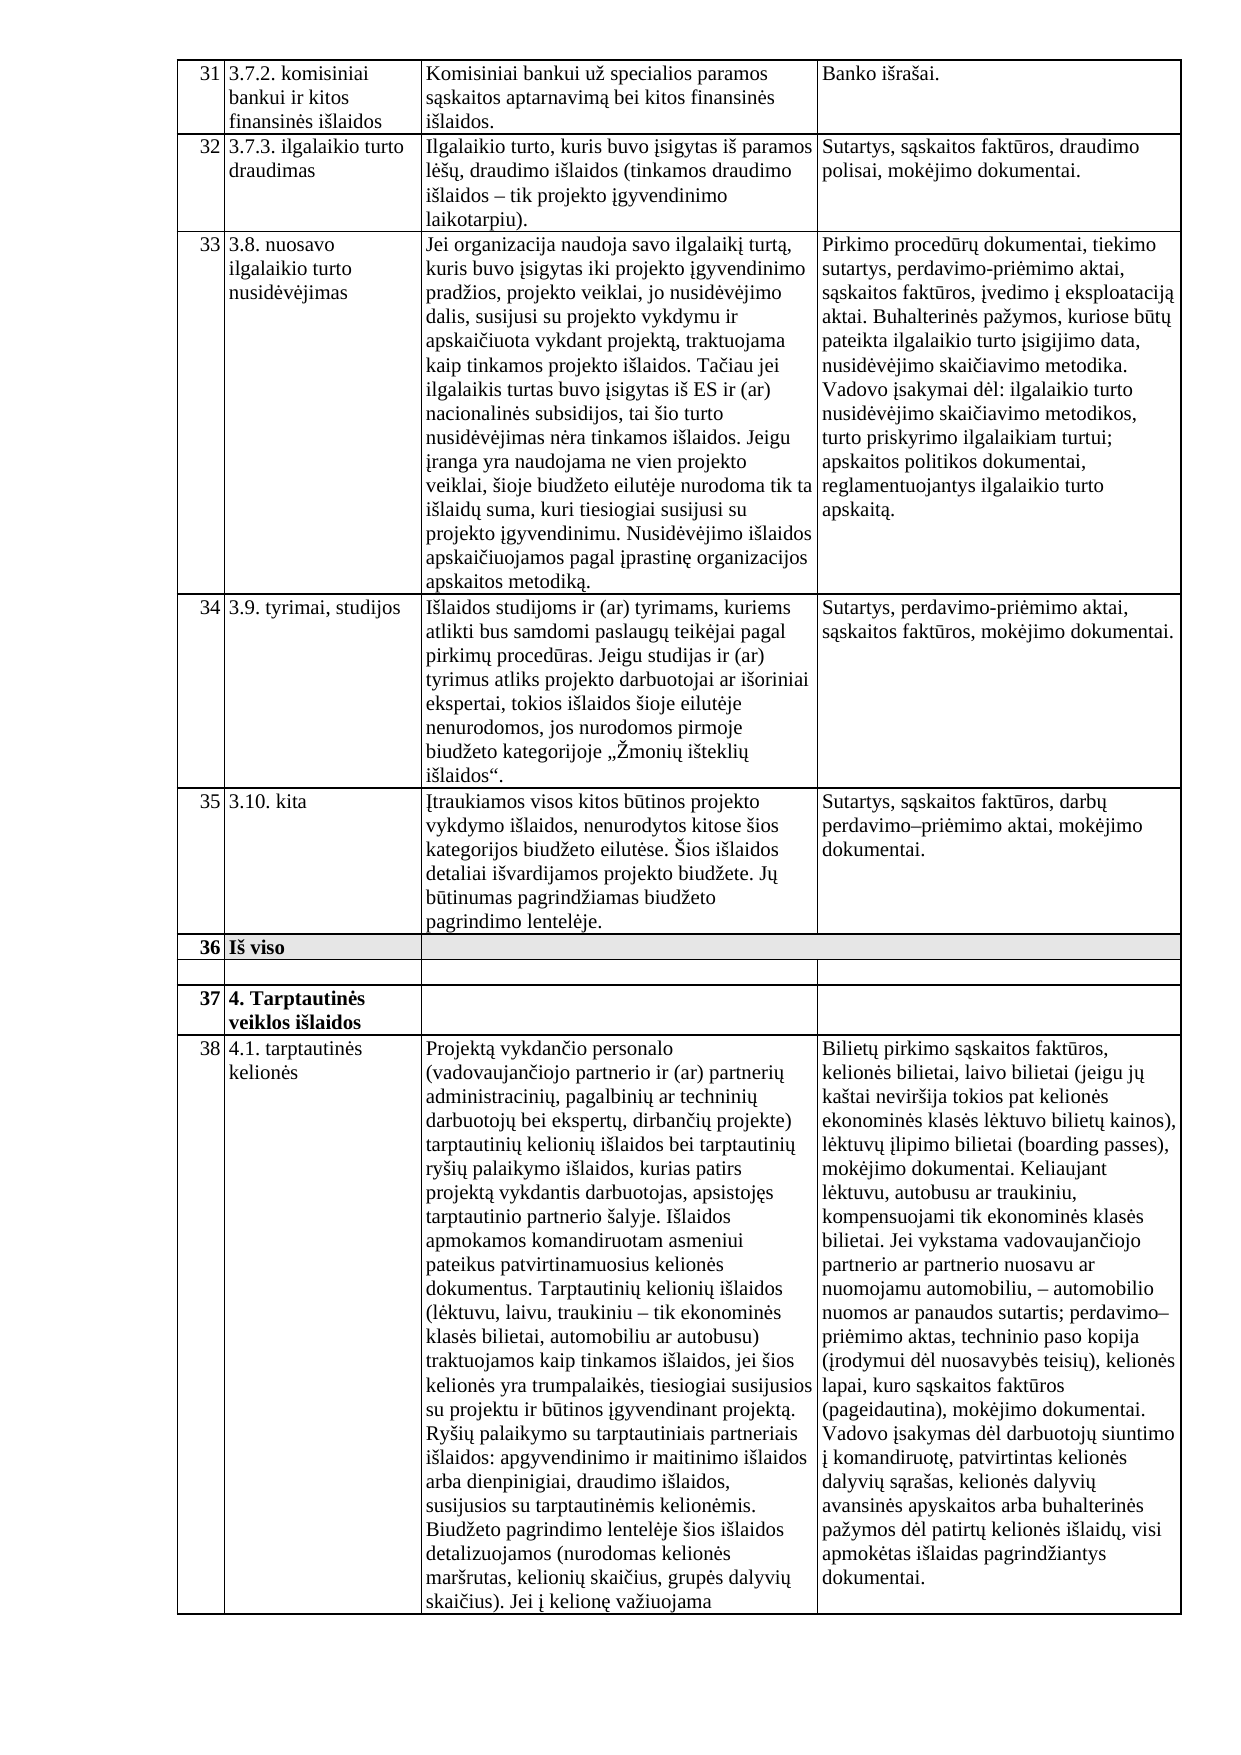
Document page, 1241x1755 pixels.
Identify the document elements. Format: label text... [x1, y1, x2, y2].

table_cell [818, 986, 1180, 1034]
table_cell 35 [178, 789, 224, 933]
table_cell [422, 960, 817, 984]
table_cell 37 [178, 986, 224, 1034]
table_cell Išlaidos studijoms ir (ar) tyrimams, kuriems atlikti bus samdomi paslaugų teikėjai pagal pirkimų procedūras. Jeigu studijas ir (ar) tyrimus atliks projekto darbuotojai ar išoriniai ekspertai, tokios išlaidos šioje eilutėje nenurodomos, jos nurodomos pirmoje biudžeto kategorijoje „Žmonių išteklių išlaidos“. [422, 595, 817, 787]
table_cell Ilgalaikio turto, kuris buvo įsigytas iš paramos lėšų, draudimo išlaidos (tinkamos draudimo išlaidos – tik projekto įgyvendinimo laikotarpiu). [422, 135, 817, 231]
table_cell Banko išrašai. [818, 61, 1180, 133]
table_cell 31 [178, 61, 224, 133]
table_cell 33 [178, 232, 224, 593]
table_cell 3.9. tyrimai, studijos [225, 595, 421, 787]
table_cell 3.7.2. komisiniai bankui ir kitos finansinės išlaidos [225, 61, 421, 133]
table_cell [422, 986, 817, 1034]
table_cell 3.8. nuosavo ilgalaikio turto nusidėvėjimas [225, 232, 421, 593]
table_cell 4. Tarptautinės veiklos išlaidos [225, 986, 421, 1034]
table_cell 32 [178, 135, 224, 231]
table_cell Sutartys, perdavimo-priėmimo aktai, sąskaitos faktūros, mokėjimo dokumentai. [818, 595, 1180, 787]
table_cell Sutartys, sąskaitos faktūros, darbų perdavimo–priėmimo aktai, mokėjimo dokumentai. [818, 789, 1180, 933]
table_cell 4.1. tarptautinės kelionės [225, 1036, 421, 1613]
table_cell Komisiniai bankui už specialios paramos sąskaitos aptarnavimą bei kitos finansinės išlaidos. [422, 61, 817, 133]
table_cell 36 [178, 935, 224, 959]
table_cell Pirkimo procedūrų dokumentai, tiekimo sutartys, perdavimo-priėmimo aktai, sąskaitos faktūros, įvedimo į eksploataciją aktai. Buhalterinės pažymos, kuriose būtų pateikta ilgalaikio turto įsigijimo data, nusidėvėjimo skaičiavimo metodika. Vadovo įsakymai dėl: ilgalaikio turto nusidėvėjimo skaičiavimo metodikos, turto priskyrimo ilgalaikiam turtui; apskaitos politikos dokumentai, reglamentuojantys ilgalaikio turto apskaitą. [818, 232, 1180, 593]
table_cell Projektą vykdančio personalo (vadovaujančiojo partnerio ir (ar) partnerių administracinių, pagalbinių ar techninių darbuotojų bei ekspertų, dirbančių projekte) tarptautinių kelionių išlaidos bei tarptautinių ryšių palaikymo išlaidos, kurias patirs projektą vykdantis darbuotojas, apsistojęs tarptautinio partnerio šalyje. Išlaidos apmokamos komandiruotam asmeniui pateikus patvirtinamuosius kelionės dokumentus. Tarptautinių kelionių išlaidos (lėktuvu, laivu, traukiniu – tik ekonominės klasės bilietai, automobiliu ar autobusu) traktuojamos kaip tinkamos išlaidos, jei šios kelionės yra trumpalaikės, tiesiogiai susijusios su projektu ir būtinos įgyvendinant projektą. Ryšių palaikymo su tarptautiniais partneriais išlaidos: apgyvendinimo ir maitinimo išlaidos arba dienpinigiai, draudimo išlaidos, susijusios su tarptautinėmis kelionėmis. Biudžeto pagrindimo lentelėje šios išlaidos detalizuojamos (nurodomas kelionės maršrutas, kelionių skaičius, grupės dalyvių skaičius). Jei į kelionę važiuojama [422, 1036, 817, 1613]
table_cell [818, 960, 1180, 984]
table_cell 38 [178, 1036, 224, 1613]
table_cell Iš viso [225, 935, 421, 959]
table_cell 34 [178, 595, 224, 787]
table_cell 3.7.3. ilgalaikio turto draudimas [225, 135, 421, 231]
table_cell 3.10. kita [225, 789, 421, 933]
table_cell Įtraukiamos visos kitos būtinos projekto vykdymo išlaidos, nenurodytos kitose šios kategorijos biudžeto eilutėse. Šios išlaidos detaliai išvardijamos projekto biudžete. Jų būtinumas pagrindžiamas biudžeto pagrindimo lentelėje. [422, 789, 817, 933]
table_cell [178, 960, 224, 984]
table_cell Jei organizacija naudoja savo ilgalaikį turtą, kuris buvo įsigytas iki projekto įgyvendinimo pradžios, projekto veiklai, jo nusidėvėjimo dalis, susijusi su projekto vykdymu ir apskaičiuota vykdant projektą, traktuojama kaip tinkamos projekto išlaidos. Tačiau jei ilgalaikis turtas buvo įsigytas iš ES ir (ar) nacionalinės subsidijos, tai šio turto nusidėvėjimas nėra tinkamos išlaidos. Jeigu įranga yra naudojama ne vien projekto veiklai, šioje biudžeto eilutėje nurodoma tik ta išlaidų suma, kuri tiesiogiai susijusi su projekto įgyvendinimu. Nusidėvėjimo išlaidos apskaičiuojamos pagal įprastinę organizacijos apskaitos metodiką. [422, 232, 817, 593]
table_cell Bilietų pirkimo sąskaitos faktūros, kelionės bilietai, laivo bilietai (jeigu jų kaštai neviršija tokios pat kelionės ekonominės klasės lėktuvo bilietų kainos), lėktuvų įlipimo bilietai (boarding passes), mokėjimo dokumentai. Keliaujant lėktuvu, autobusu ar traukiniu, kompensuojami tik ekonominės klasės bilietai. Jei vykstama vadovaujančiojo partnerio ar partnerio nuosavu ar nuomojamu automobiliu, – automobilio nuomos ar panaudos sutartis; perdavimo–priėmimo aktas, techninio paso kopija (įrodymui dėl nuosavybės teisių), kelionės lapai, kuro sąskaitos faktūros (pageidautina), mokėjimo dokumentai. Vadovo įsakymas dėl darbuotojų siuntimo į komandiruotę, patvirtintas kelionės dalyvių sąrašas, kelionės dalyvių avansinės apyskaitos arba buhalterinės pažymos dėl patirtų kelionės išlaidų, visi apmokėtas išlaidas pagrindžiantys dokumentai. [818, 1036, 1180, 1613]
table_cell [422, 935, 1180, 959]
table_cell Sutartys, sąskaitos faktūros, draudimo polisai, mokėjimo dokumentai. [818, 135, 1180, 231]
table_cell [225, 960, 421, 984]
